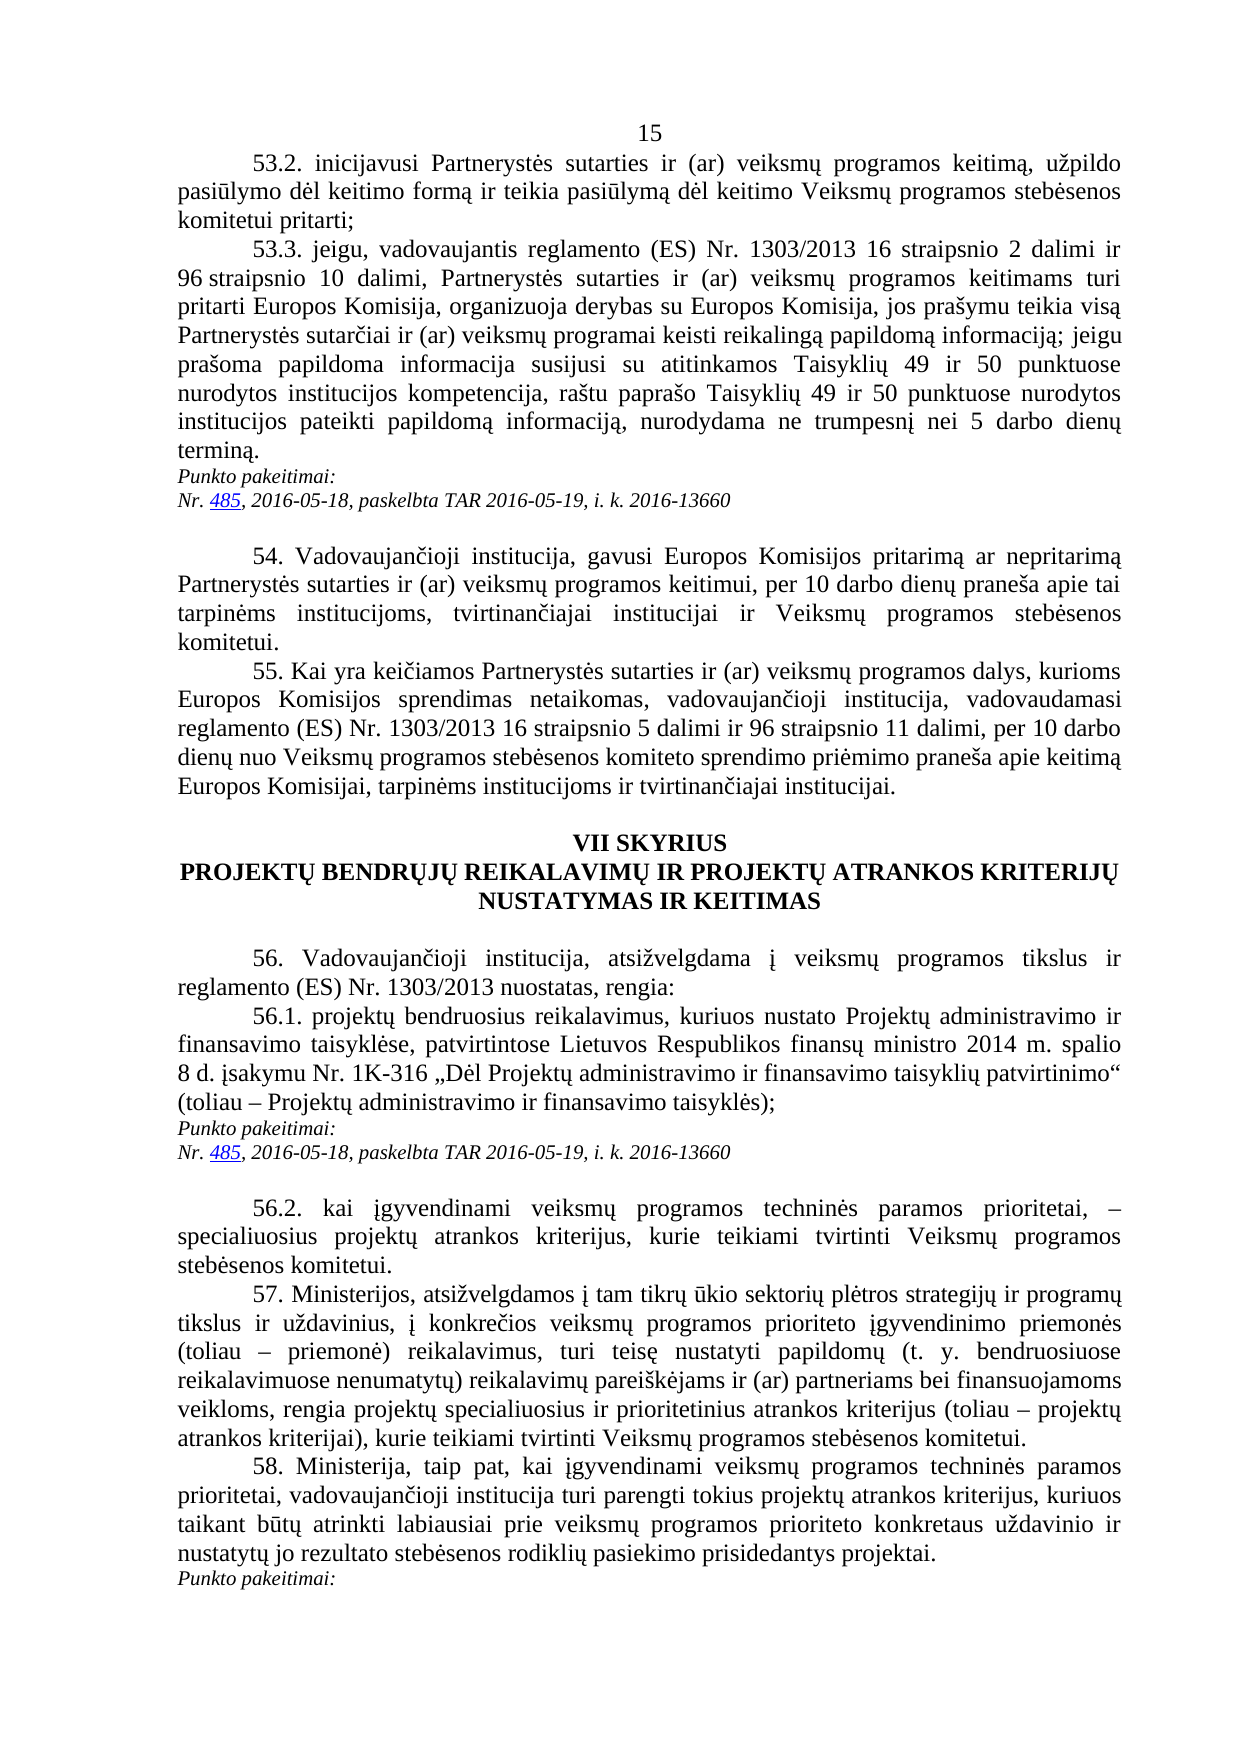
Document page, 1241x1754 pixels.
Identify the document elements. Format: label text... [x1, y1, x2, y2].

text 57. Ministerijos, atsižvelgdamos į tam tikrų ūkio sektorių plėtros strategijų ir programų tikslus ir uždavinius, į konkrečios veiksmų programos prioriteto įgyvendinimo priemonės (toliau – priemonė) reikalavimus, turi teisę nustatyti papildomų (t. y. bendruosiuose reikalavimuose nenumatytų) reikalavimų pareiškėjams ir (ar) partneriams bei finansuojamoms veikloms, rengia projektų specialiuosius ir prioritetinius atrankos kriterijus (toliau – projektų atrankos kriterijai), kurie teikiami tvirtinti Veiksmų programos stebėsenos komitetui. [177, 1279, 1122, 1451]
text PROJEKTŲ BENDRŲJŲ REIKALAVIMŲ IR PROJEKTŲ ATRANKOS KRITERIJŲ NUSTATYMAS IR KEITIMAS [177, 857, 1122, 914]
text 56.2. kai įgyvendinami veiksmų programos techninės paramos prioritetai, – specialiuosius projektų atrankos kriterijus, kurie teikiami tvirtinti Veiksmų programos stebėsenos komitetui. [177, 1193, 1122, 1279]
text 55. Kai yra keičiamos Partnerystės sutarties ir (ar) veiksmų programos dalys, kurioms Europos Komisijos sprendimas netaikomas, vadovaujančioji institucija, vadovaudamasi reglamento (ES) Nr. 1303/2013 16 straipsnio 5 dalimi ir 96 straipsnio 11 dalimi, per 10 darbo dienų nuo Veiksmų programos stebėsenos komiteto sprendimo priėmimo praneša apie keitimą Europos Komisijai, tarpinėms institucijoms ir tvirtinančiajai institucijai. [177, 656, 1122, 799]
text 56.1. projektų bendruosius reikalavimus, kuriuos nustato Projektų administravimo ir finansavimo taisyklėse, patvirtintose Lietuvos Respublikos finansų ministro 2014 m. spalio 8 d. įsakymu Nr. 1K-316 „Dėl Projektų administravimo ir finansavimo taisyklių patvirtinimo“ (toliau – Projektų administravimo ir finansavimo taisyklės); [177, 1001, 1122, 1116]
text Nr. 485, 2016-05-18, paskelbta TAR 2016-05-19, i. k. 2016-13660 [177, 488, 1122, 512]
text 54. Vadovaujančioji institucija, gavusi Europos Komisijos pritarimą ar nepritarimą Partnerystės sutarties ir (ar) veiksmų programos keitimui, per 10 darbo dienų praneša apie tai tarpinėms institucijoms, tvirtinančiajai institucijai ir Veiksmų programos stebėsenos komitetui. [177, 541, 1122, 656]
text Punkto pakeitimai: [177, 464, 1122, 488]
text 56. Vadovaujančioji institucija, atsižvelgdama į veiksmų programos tikslus ir reglamento (ES) Nr. 1303/2013 nuostatas, rengia: [177, 943, 1122, 1001]
text Punkto pakeitimai: [177, 1116, 1122, 1140]
text VII SKYRIUS [177, 828, 1122, 857]
text Nr. 485, 2016-05-18, paskelbta TAR 2016-05-19, i. k. 2016-13660 [177, 1140, 1122, 1164]
text 53.3. jeigu, vadovaujantis reglamento (ES) Nr. 1303/2013 16 straipsnio 2 dalimi ir 96 straipsnio 10 dalimi, Partnerystės sutarties ir (ar) veiksmų programos keitimams turi pritarti Europos Komisija, organizuoja derybas su Europos Komisija, jos prašymu teikia visą Partnerystės sutarčiai ir (ar) veiksmų programai keisti reikalingą papildomą informaciją; jeigu prašoma papildoma informacija susijusi su atitinkamos Taisyklių 49 ir 50 punktuose nurodytos institucijos kompetencija, raštu paprašo Taisyklių 49 ir 50 punktuose nurodytos institucijos pateikti papildomą informaciją, nurodydama ne trumpesnį nei 5 darbo dienų terminą. [177, 234, 1122, 464]
text Punkto pakeitimai: [177, 1566, 1122, 1590]
text 53.2. inicijavusi Partnerystės sutarties ir (ar) veiksmų programos keitimą, užpildo pasiūlymo dėl keitimo formą ir teikia pasiūlymą dėl keitimo Veiksmų programos stebėsenos komitetui pritarti; [177, 148, 1122, 234]
text 58. Ministerija, taip pat, kai įgyvendinami veiksmų programos techninės paramos prioritetai, vadovaujančioji institucija turi parengti tokius projektų atrankos kriterijus, kuriuos taikant būtų atrinkti labiausiai prie veiksmų programos prioriteto konkretaus uždavinio ir nustatytų jo rezultato stebėsenos rodiklių pasiekimo prisidedantys projektai. [177, 1451, 1122, 1566]
